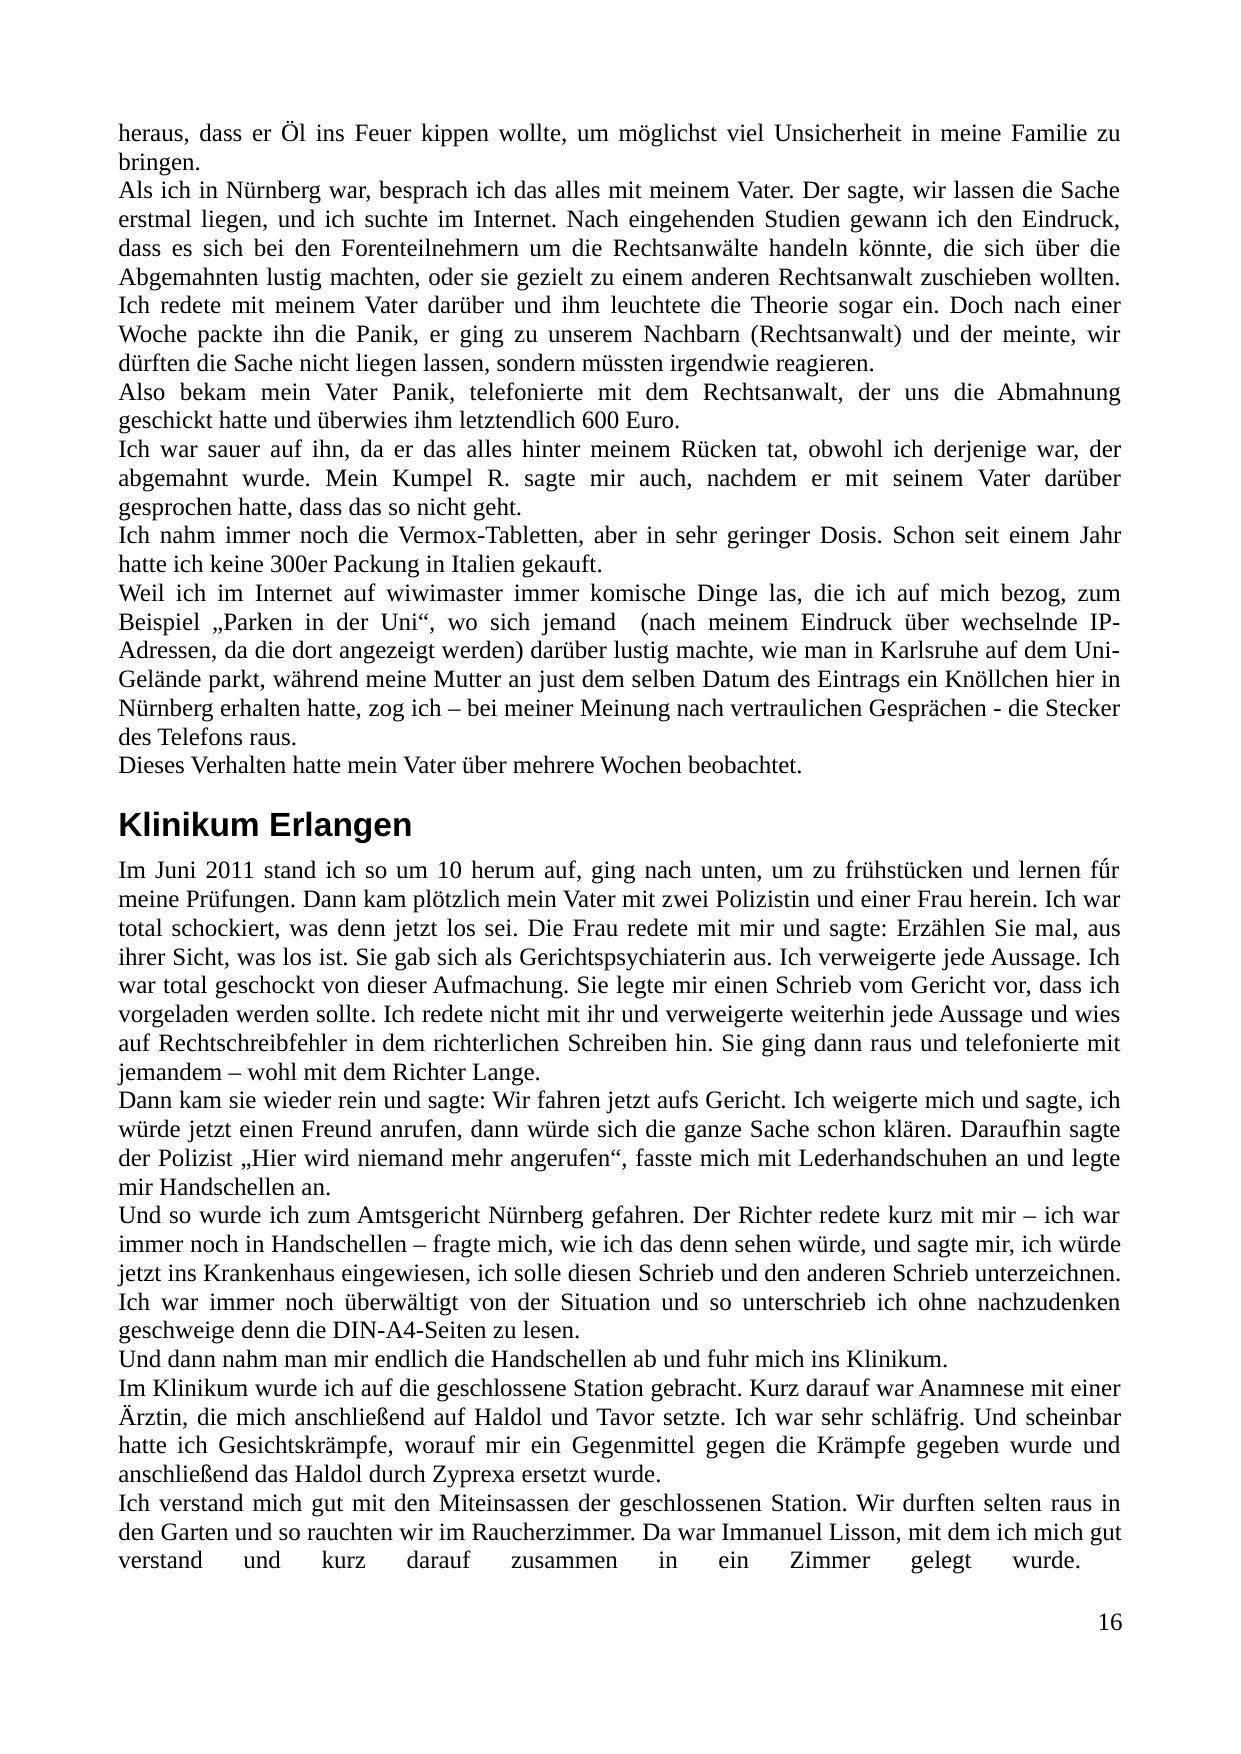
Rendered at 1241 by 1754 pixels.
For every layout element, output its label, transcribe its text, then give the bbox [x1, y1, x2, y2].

text Und dann nahm man mir endlich die Handschellen ab und fuhr mich ins Klinikum. [118, 1344, 1122, 1373]
text Dieses Verhalten hatte mein Vater über mehrere Wochen beobachtet. [118, 751, 1122, 779]
text Ich war sauer auf ihn, da er das alles hinter meinem Rücken tat, obwohl ich derjenige war, der abgemahnt wurde. Mein Kumpel R. sagte mir auch, nachdem er mit seinem Vater darüber gesprochen hatte, dass das so nicht geht. [118, 434, 1122, 521]
text Ich verstand mich gut mit den Miteinsassen der geschlossenen Station. Wir durften selten raus in den Garten und so rauchten wir im Raucherzimmer. Da war Immanuel Lisson, mit dem ich mich gut verstand und kurz darauf zusammen in ein Zimmer gelegt wurde. [118, 1488, 1122, 1574]
text Im Klinikum wurde ich auf die geschlossene Station gebracht. Kurz darauf war Anamnese mit einer Ärztin, die mich anschließend auf Haldol und Tavor setzte. Ich war sehr schläfrig. Und scheinbar hatte ich Gesichtskrämpfe, worauf mir ein Gegenmittel gegen die Krämpfe gegeben wurde und anschließend das Haldol durch Zyprexa ersetzt wurde. [118, 1373, 1122, 1488]
text Also bekam mein Vater Panik, telefonierte mit dem Rechtsanwalt, der uns die Abmahnung geschickt hatte und überwies ihm letztendlich 600 Euro. [118, 377, 1122, 434]
text Dann kam sie wieder rein und sagte: Wir fahren jetzt aufs Gericht. Ich weigerte mich und sagte, ich würde jetzt einen Freund anrufen, dann würde sich die ganze Sache schon klären. Daraufhin sagte der Polizist „Hier wird niemand mehr angerufen“, fasste mich mit Lederhandschuhen an und legte mir Handschellen an. [118, 1086, 1122, 1201]
text Weil ich im Internet auf wiwimaster immer komische Dinge las, die ich auf mich bezog, zum Beispiel „Parken in der Uni“, wo sich jemand (nach meinem Eindruck über wechselnde IP-Adressen, da die dort angezeigt werden) darüber lustig machte, wie man in Karlsruhe auf dem Uni-Gelände parkt, während meine Mutter an just dem selben Datum des Eintrags ein Knöllchen hier in Nürnberg erhalten hatte, zog ich – bei meiner Meinung nach vertraulichen Gesprächen - die Stecker des Telefons raus. [118, 578, 1122, 751]
subtitle Klinikum Erlangen [118, 804, 1122, 843]
text Im Juni 2011 stand ich so um 10 herum auf, ging nach unten, um zu frühstücken und lernen fǘr meine Prüfungen. Dann kam plötzlich mein Vater mit zwei Polizistin und einer Frau herein. Ich war total schockiert, was denn jetzt los sei. Die Frau redete mit mir und sagte: Erzählen Sie mal, aus ihrer Sicht, was los ist. Sie gab sich als Gerichtspsychiaterin aus. Ich verweigerte jede Aussage. Ich war total geschockt von dieser Aufmachung. Sie legte mir einen Schrieb vom Gericht vor, dass ich vorgeladen werden sollte. Ich redete nicht mit ihr und verweigerte weiterhin jede Aussage und wies auf Rechtschreibfehler in dem richterlichen Schreiben hin. Sie ging dann raus und telefonierte mit jemandem – wohl mit dem Richter Lange. [118, 856, 1122, 1086]
text heraus, dass er Öl ins Feuer kippen wollte, um möglichst viel Unsicherheit in meine Familie zu bringen. [118, 118, 1122, 176]
text Ich nahm immer noch die Vermox-Tabletten, aber in sehr geringer Dosis. Schon seit einem Jahr hatte ich keine 300er Packung in Italien gekauft. [118, 521, 1122, 578]
text Als ich in Nürnberg war, besprach ich das alles mit meinem Vater. Der sagte, wir lassen die Sache erstmal liegen, und ich suchte im Internet. Nach eingehenden Studien gewann ich den Eindruck, dass es sich bei den Forenteilnehmern um die Rechtsanwälte handeln könnte, die sich über die Abgemahnten lustig machten, oder sie gezielt zu einem anderen Rechtsanwalt zuschieben wollten. Ich redete mit meinem Vater darüber und ihm leuchtete die Theorie sogar ein. Doch nach einer Woche packte ihn die Panik, er ging zu unserem Nachbarn (Rechtsanwalt) und der meinte, wir dürften die Sache nicht liegen lassen, sondern müssten irgendwie reagieren. [118, 176, 1122, 377]
text Und so wurde ich zum Amtsgericht Nürnberg gefahren. Der Richter redete kurz mit mir – ich war immer noch in Handschellen – fragte mich, wie ich das denn sehen würde, und sagte mir, ich würde jetzt ins Krankenhaus eingewiesen, ich solle diesen Schrieb und den anderen Schrieb unterzeichnen. Ich war immer noch überwältigt von der Situation und so unterschrieb ich ohne nachzudenken geschweige denn die DIN-A4-Seiten zu lesen. [118, 1201, 1122, 1344]
